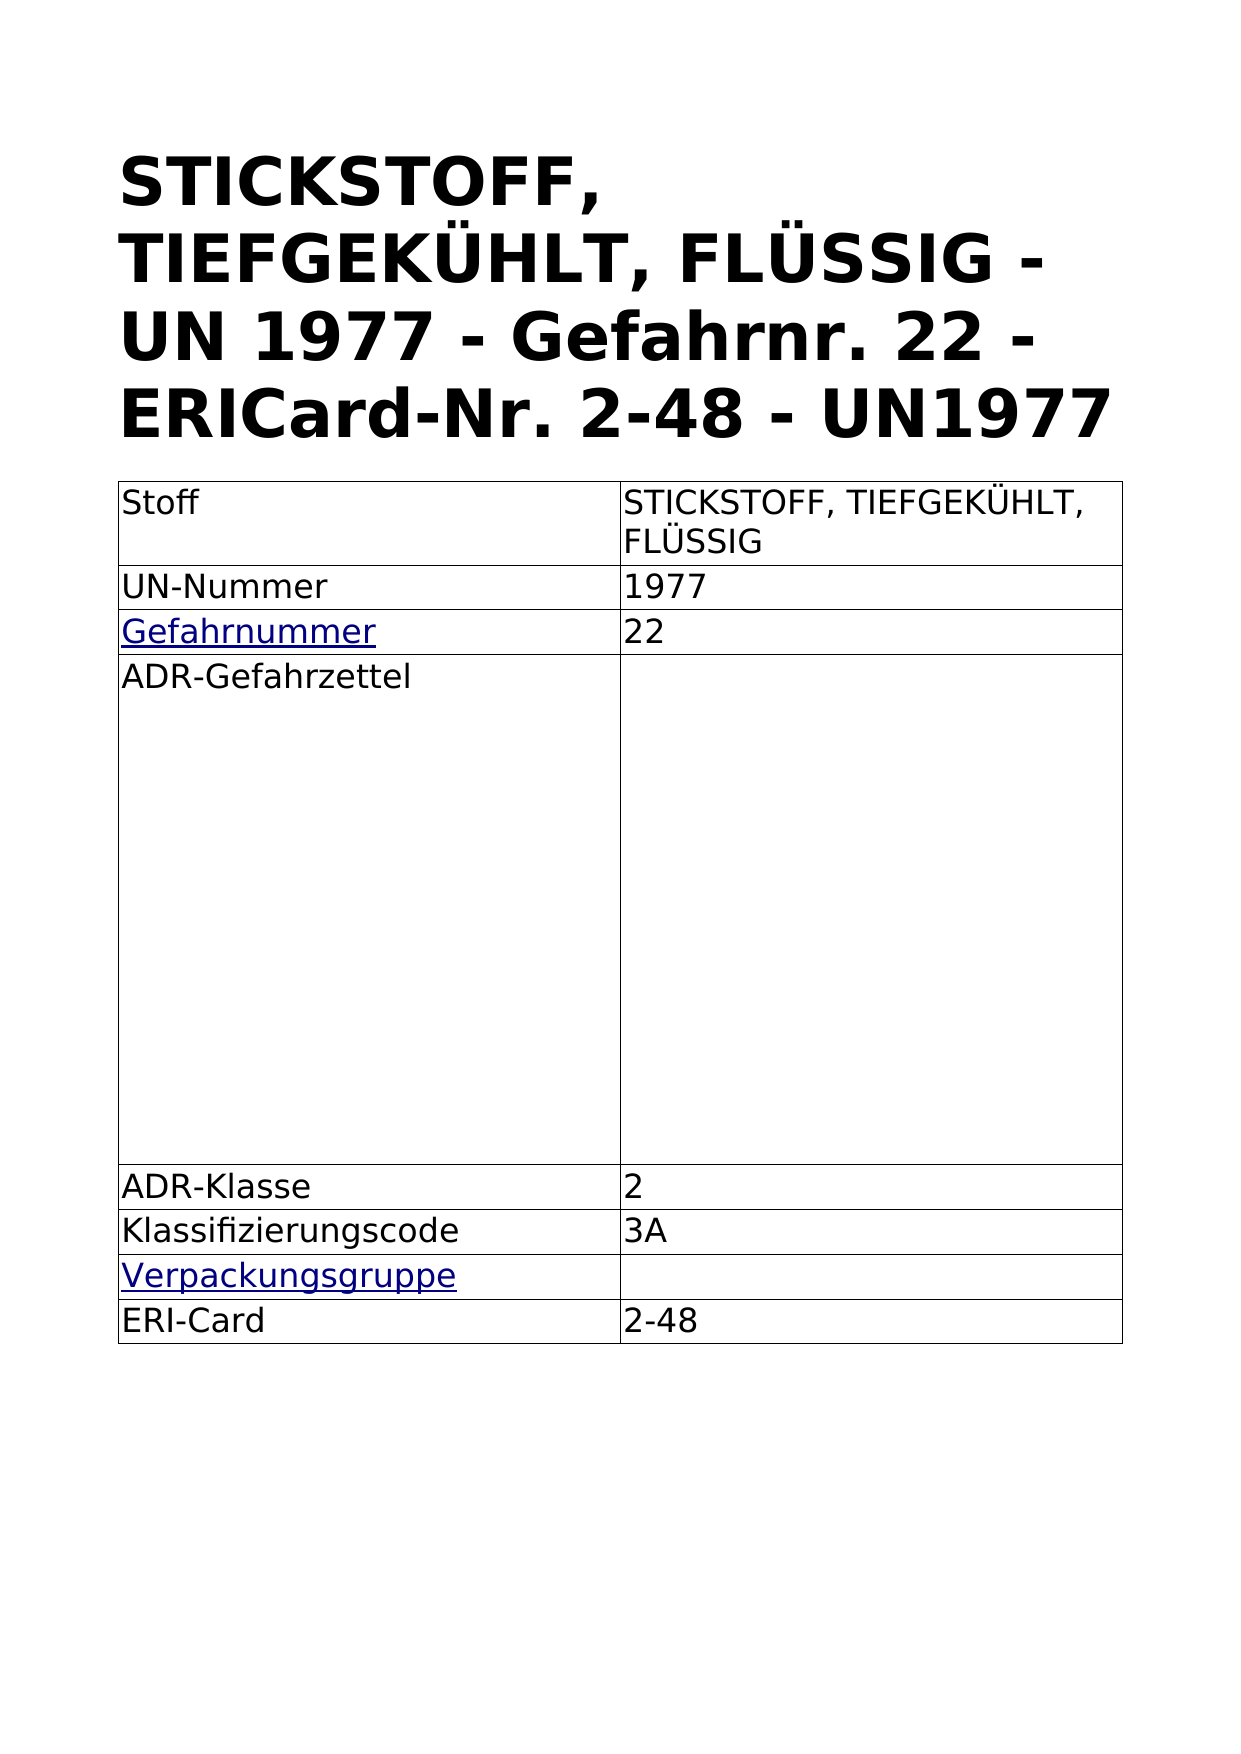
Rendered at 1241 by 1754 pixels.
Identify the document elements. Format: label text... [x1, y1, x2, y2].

table_cell 2 [621, 1165, 1122, 1209]
table_cell UN-Nummer [119, 566, 620, 609]
table_header STICKSTOFF, TIEFGEKÜHLT, FLÜSSIG [621, 482, 1122, 564]
table_cell ADR-Klasse [119, 1165, 620, 1209]
table_cell [621, 1255, 1122, 1298]
subtitle STICKSTOFF, TIEFGEKÜHLT, FLÜSSIG - UN 1977 - Gefahrnr. 22 - ERICard-Nr. 2-48 - UN1977 [118, 143, 1122, 453]
table_header Stoff [119, 482, 620, 564]
table_cell ADR-Gefahrzettel [119, 655, 620, 1164]
table_cell [621, 655, 1122, 1164]
table_cell Gefahrnummer [119, 610, 620, 654]
table_cell 1977 [621, 566, 1122, 609]
table_cell 2-48 [621, 1300, 1122, 1343]
table_cell Klassifizierungscode [119, 1210, 620, 1254]
table_cell Verpackungsgruppe [119, 1255, 620, 1298]
table_cell 3A [621, 1210, 1122, 1254]
table_cell 22 [621, 610, 1122, 654]
table_cell ERI-Card [119, 1300, 620, 1343]
